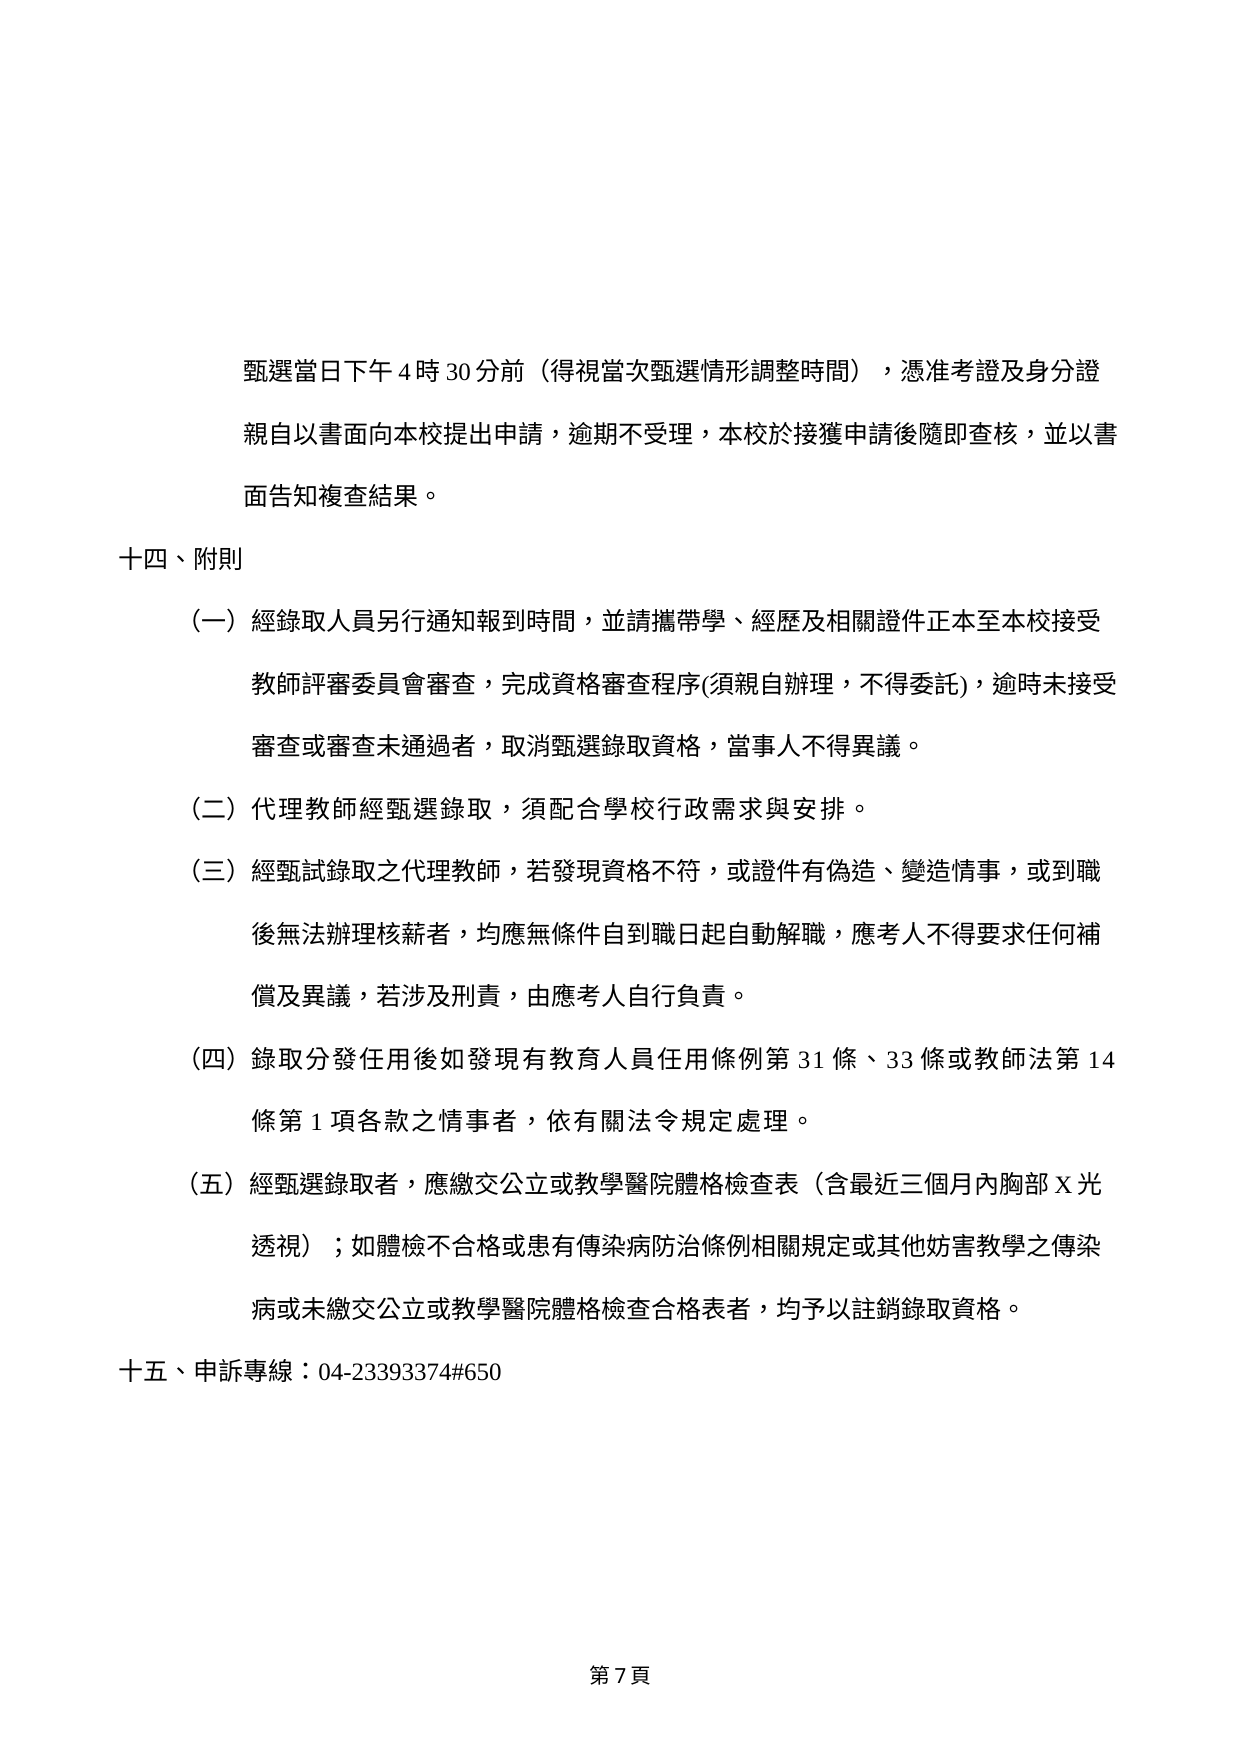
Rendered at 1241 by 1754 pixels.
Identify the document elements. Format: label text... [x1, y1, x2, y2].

text 甄選當日下午4時30分前（得視當次甄選情形調整時間），憑准考證及身分證親自以書面向本校提出申請，逾期不受理，本校於接獲申請後隨即查核，並以書面告知複查結果。 [243, 328, 1122, 516]
text （五）經甄選錄取者，應繳交公立或教學醫院體格檢查表（含最近三個月內胸部X光透視）；如體檢不合格或患有傳染病防治條例相關規定或其他妨害教學之傳染病或未繳交公立或教學醫院體格檢查合格表者，均予以註銷錄取資格。 [174, 1141, 1122, 1328]
text 十五、申訴專線：04-23393374#650 [118, 1328, 1122, 1391]
text （二）代理教師經甄選錄取，須配合學校行政需求與安排。 [176, 766, 1122, 828]
text 十四、附則 [118, 516, 1122, 578]
text （一）經錄取人員另行通知報到時間，並請攜帶學、經歷及相關證件正本至本校接受教師評審委員會審查，完成資格審查程序(須親自辦理，不得委託)，逾時未接受審查或審查未通過者，取消甄選錄取資格，當事人不得異議。 [176, 578, 1122, 766]
text （四）錄取分發任用後如發現有教育人員任用條例第31條、33條或教師法第14條第1項各款之情事者，依有關法令規定處理。 [176, 1016, 1122, 1141]
text （三）經甄試錄取之代理教師，若發現資格不符，或證件有偽造、變造情事，或到職後無法辦理核薪者，均應無條件自到職日起自動解職，應考人不得要求任何補償及異議，若涉及刑責，由應考人自行負責。 [176, 828, 1122, 1016]
